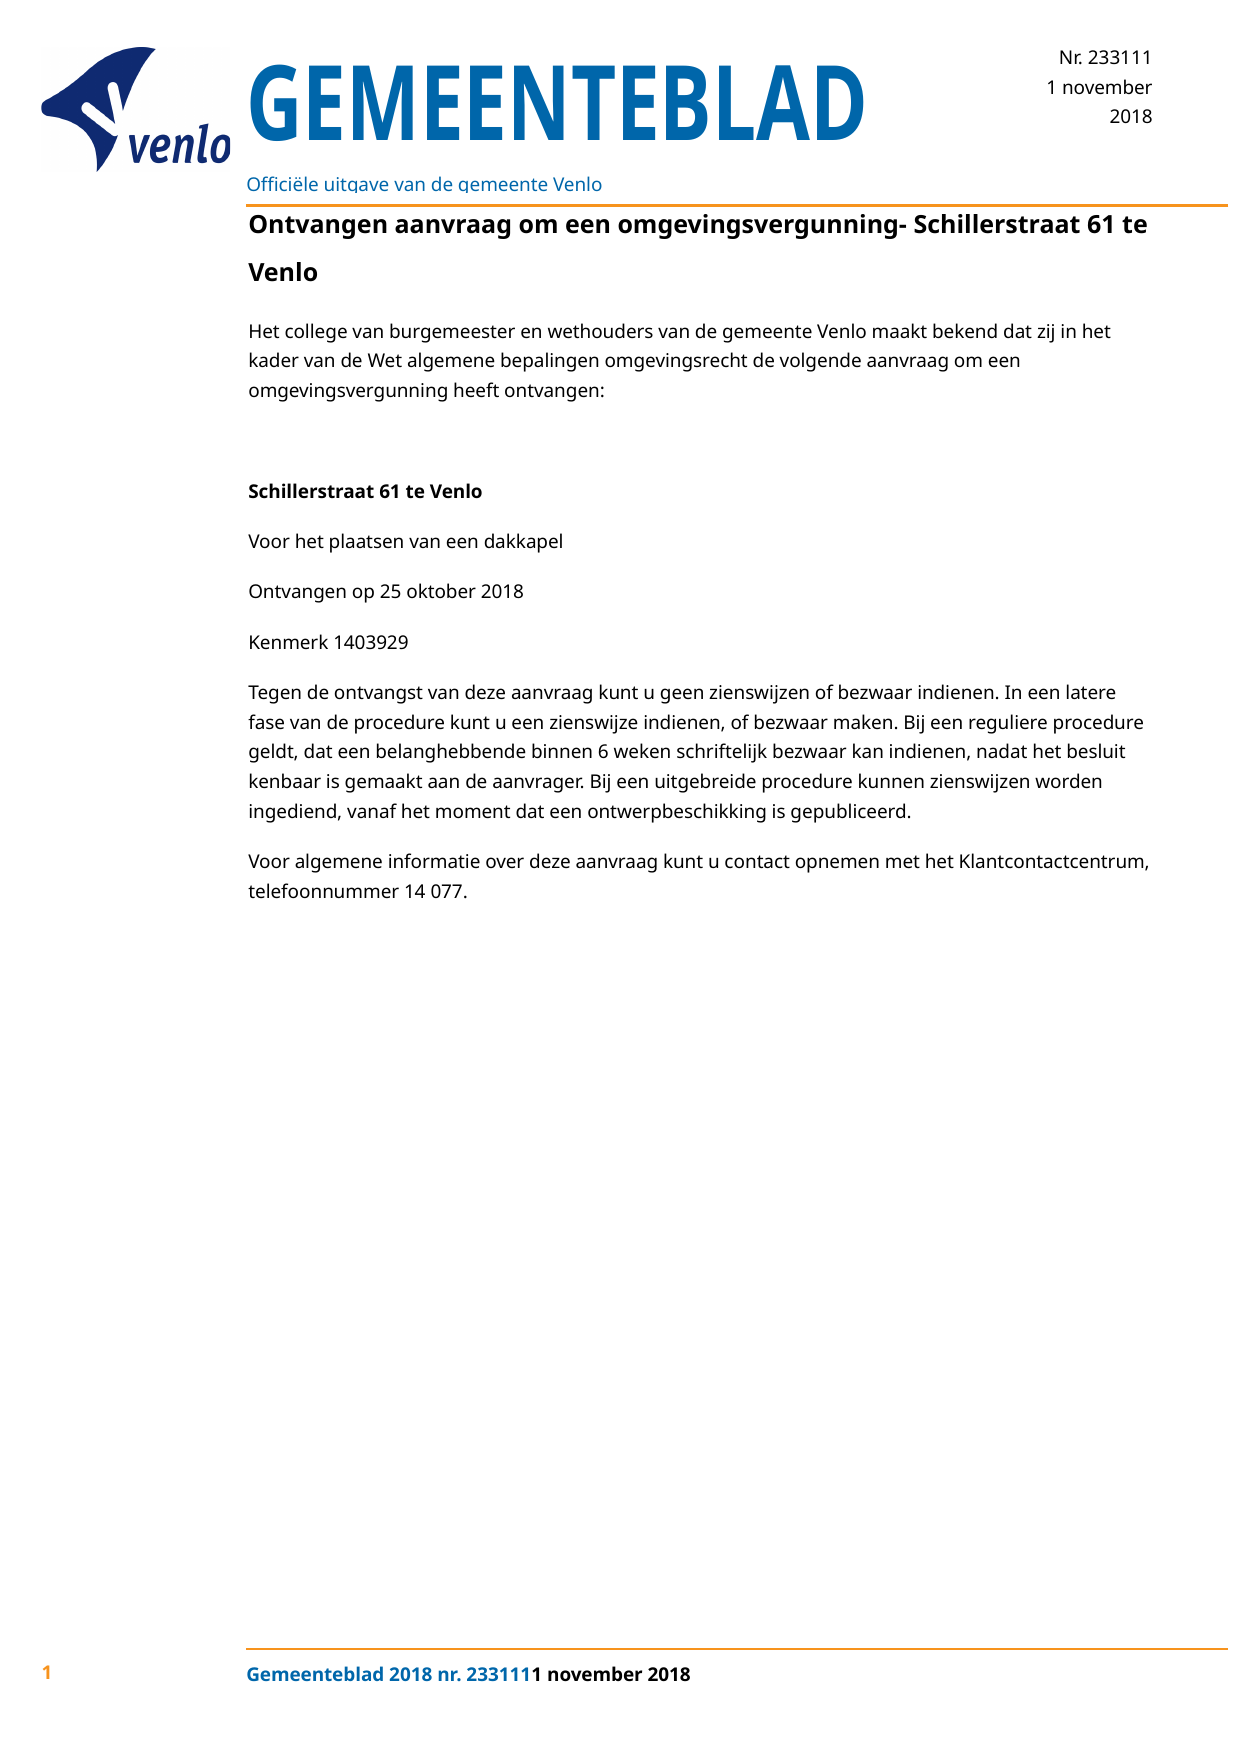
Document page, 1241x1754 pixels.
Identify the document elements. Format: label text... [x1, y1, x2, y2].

picture [41, 47, 231, 172]
text Ontvangen aanvraag om een omgevingsvergunning- Schillerstraat 61 te Venlo [248, 207, 1152, 288]
text Schillerstraat 61 te Venlo [248, 478, 1152, 504]
text Voor algemene informatie over deze aanvraag kunt u contact opnemen met het Klantcontactcentrum, telefoonnummer 14 077. [248, 848, 1152, 904]
text Het college van burgemeester en wethouders van de gemeente Venlo maakt bekend dat zij in het kader van de Wet algemene bepalingen omgevingsrecht de volgende aanvraag om een omgevingsvergunning heeft ontvangen: [248, 318, 1152, 403]
text Kenmerk 1403929 [248, 629, 1152, 655]
text Ontvangen op 25 oktober 2018 [248, 579, 1152, 604]
text Voor het plaatsen van een dakkapel [248, 528, 1152, 554]
text Tegen de ontvangst van deze aanvraag kunt u geen zienswijzen of bezwaar indienen. In een latere fase van de procedure kunt u een zienswijze indienen, of bezwaar maken. Bij een reguliere procedure geldt, dat een belanghebbende binnen 6 weken schriftelijk bezwaar kan indienen, nadat het besluit kenbaar is gemaakt aan de aanvrager. Bij een uitgebreide procedure kunnen zienswijzen worden ingediend, vanaf het moment dat een ontwerpbeschikking is gepubliceerd. [248, 679, 1152, 824]
